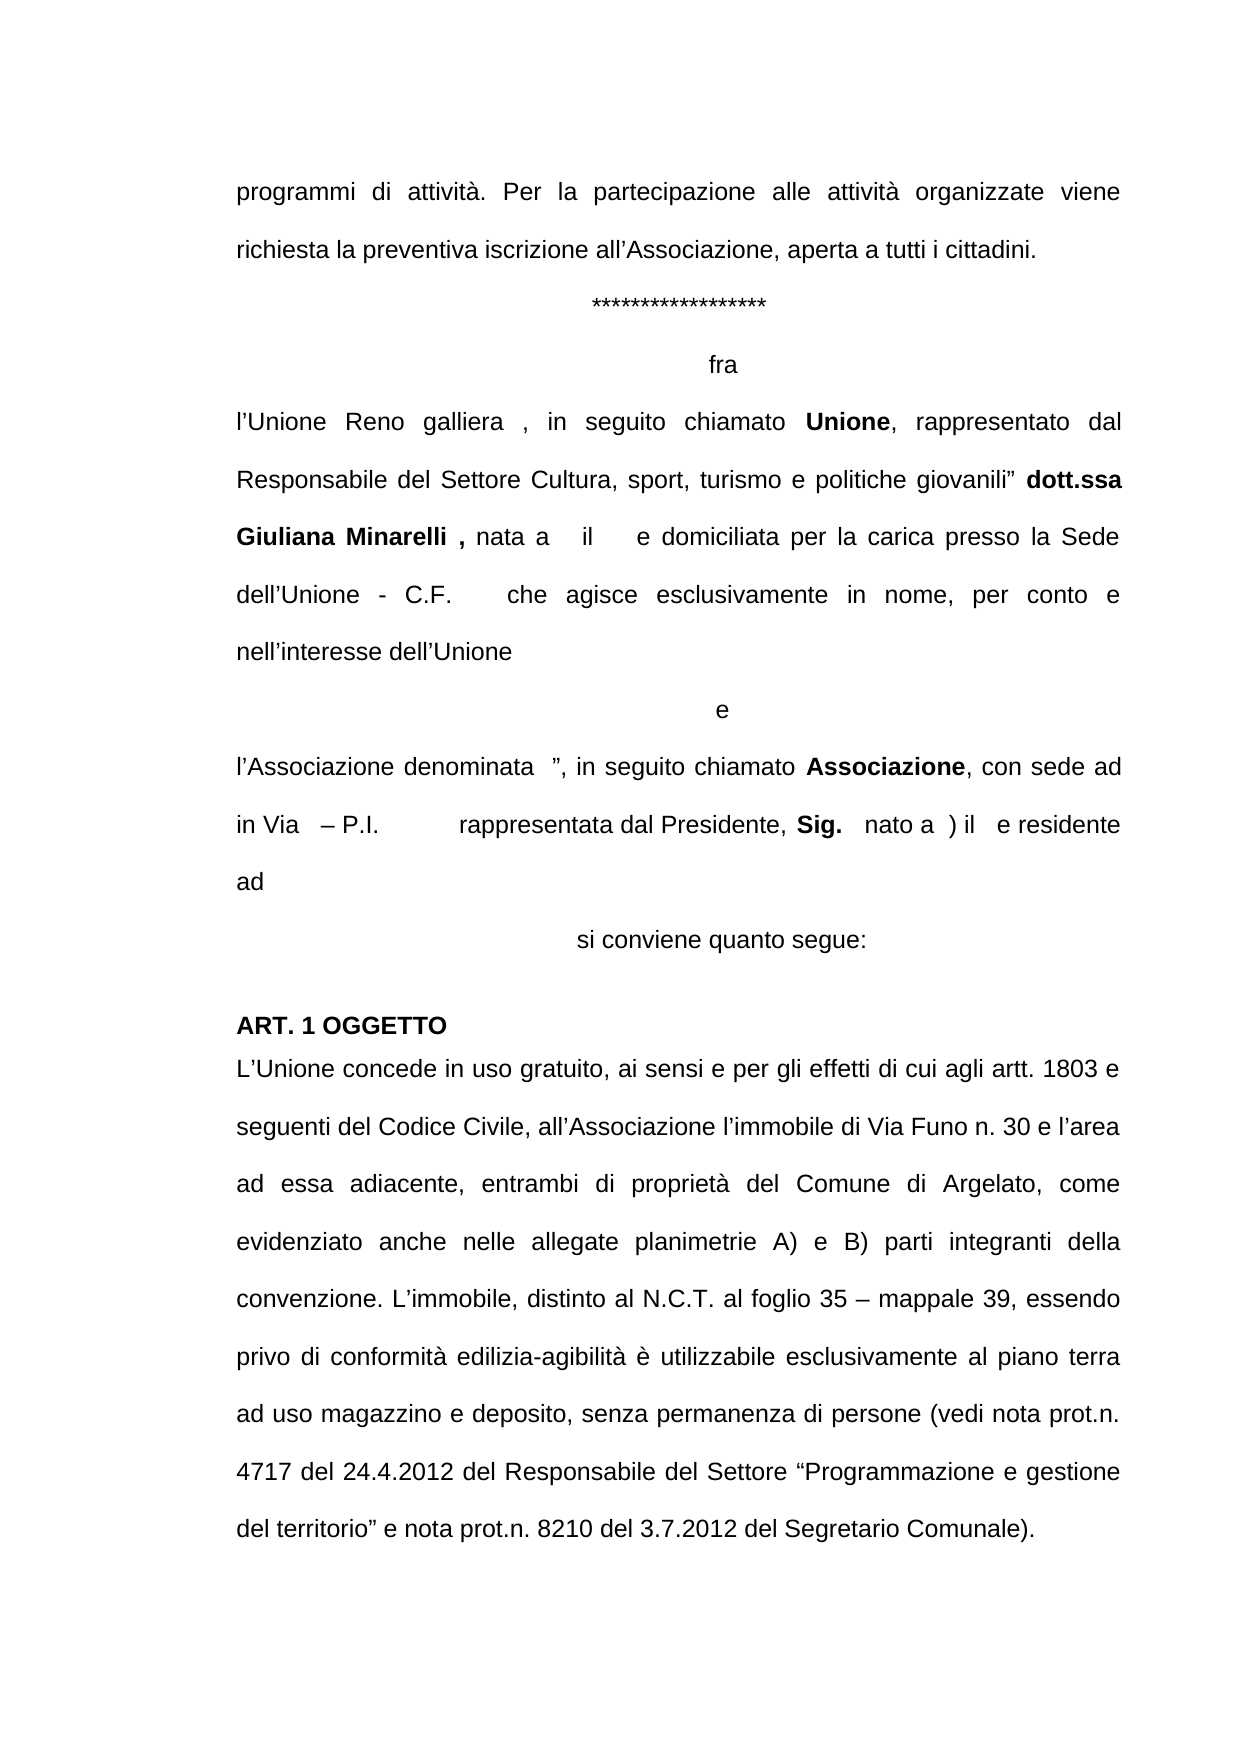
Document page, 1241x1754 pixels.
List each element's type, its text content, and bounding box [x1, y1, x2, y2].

text si conviene quanto segue: [236, 925, 1122, 953]
text L’Unione concede in uso gratuito, ai sensi e per gli effetti di cui agli artt. 1803 e seguenti del Codice Civile, all’Associazione l’immobile di Via Funo n. 30 e l’area ad essa adiacente, entrambi di proprietà del Comune di Argelato, come evidenziato anche nelle allegate planimetrie A) e B) parti integranti della convenzione. L’immobile, distinto al N.C.T. al foglio 35 – mappale 39, essendo privo di conformità edilizia-agibilità è utilizzabile esclusivamente al piano terra ad uso magazzino e deposito, senza permanenza di persone (vedi nota prot.n. 4717 del 24.4.2012 del Responsabile del Settore “Programmazione e gestione del territorio” e nota prot.n. 8210 del 3.7.2012 del Segretario Comunale). [236, 1054, 1122, 1543]
text e [236, 695, 1122, 723]
text ART. 1 OGGETTO [236, 1011, 1122, 1040]
text l’Unione Reno galliera , in seguito chiamato Unione, rappresentato dal Responsabile del Settore Cultura, sport, turismo e politiche giovanili” dott.ssa Giuliana Minarelli , nata a il e domiciliata per la carica presso la Sede dell’Unione - C.F. che agisce esclusivamente in nome, per conto e nell’interesse dell’Unione [236, 407, 1122, 666]
text programmi di attività. Per la partecipazione alle attività organizzate viene richiesta la preventiva iscrizione all’Associazione, aperta a tutti i cittadini. [236, 177, 1122, 263]
text l’Associazione denominata ”, in seguito chiamato Associazione, con sede ad in Via – P.I. rappresentata dal Presidente, Sig. nato a ) il e residente ad [236, 752, 1122, 896]
text ****************** [236, 292, 1122, 321]
text fra [236, 350, 1122, 378]
